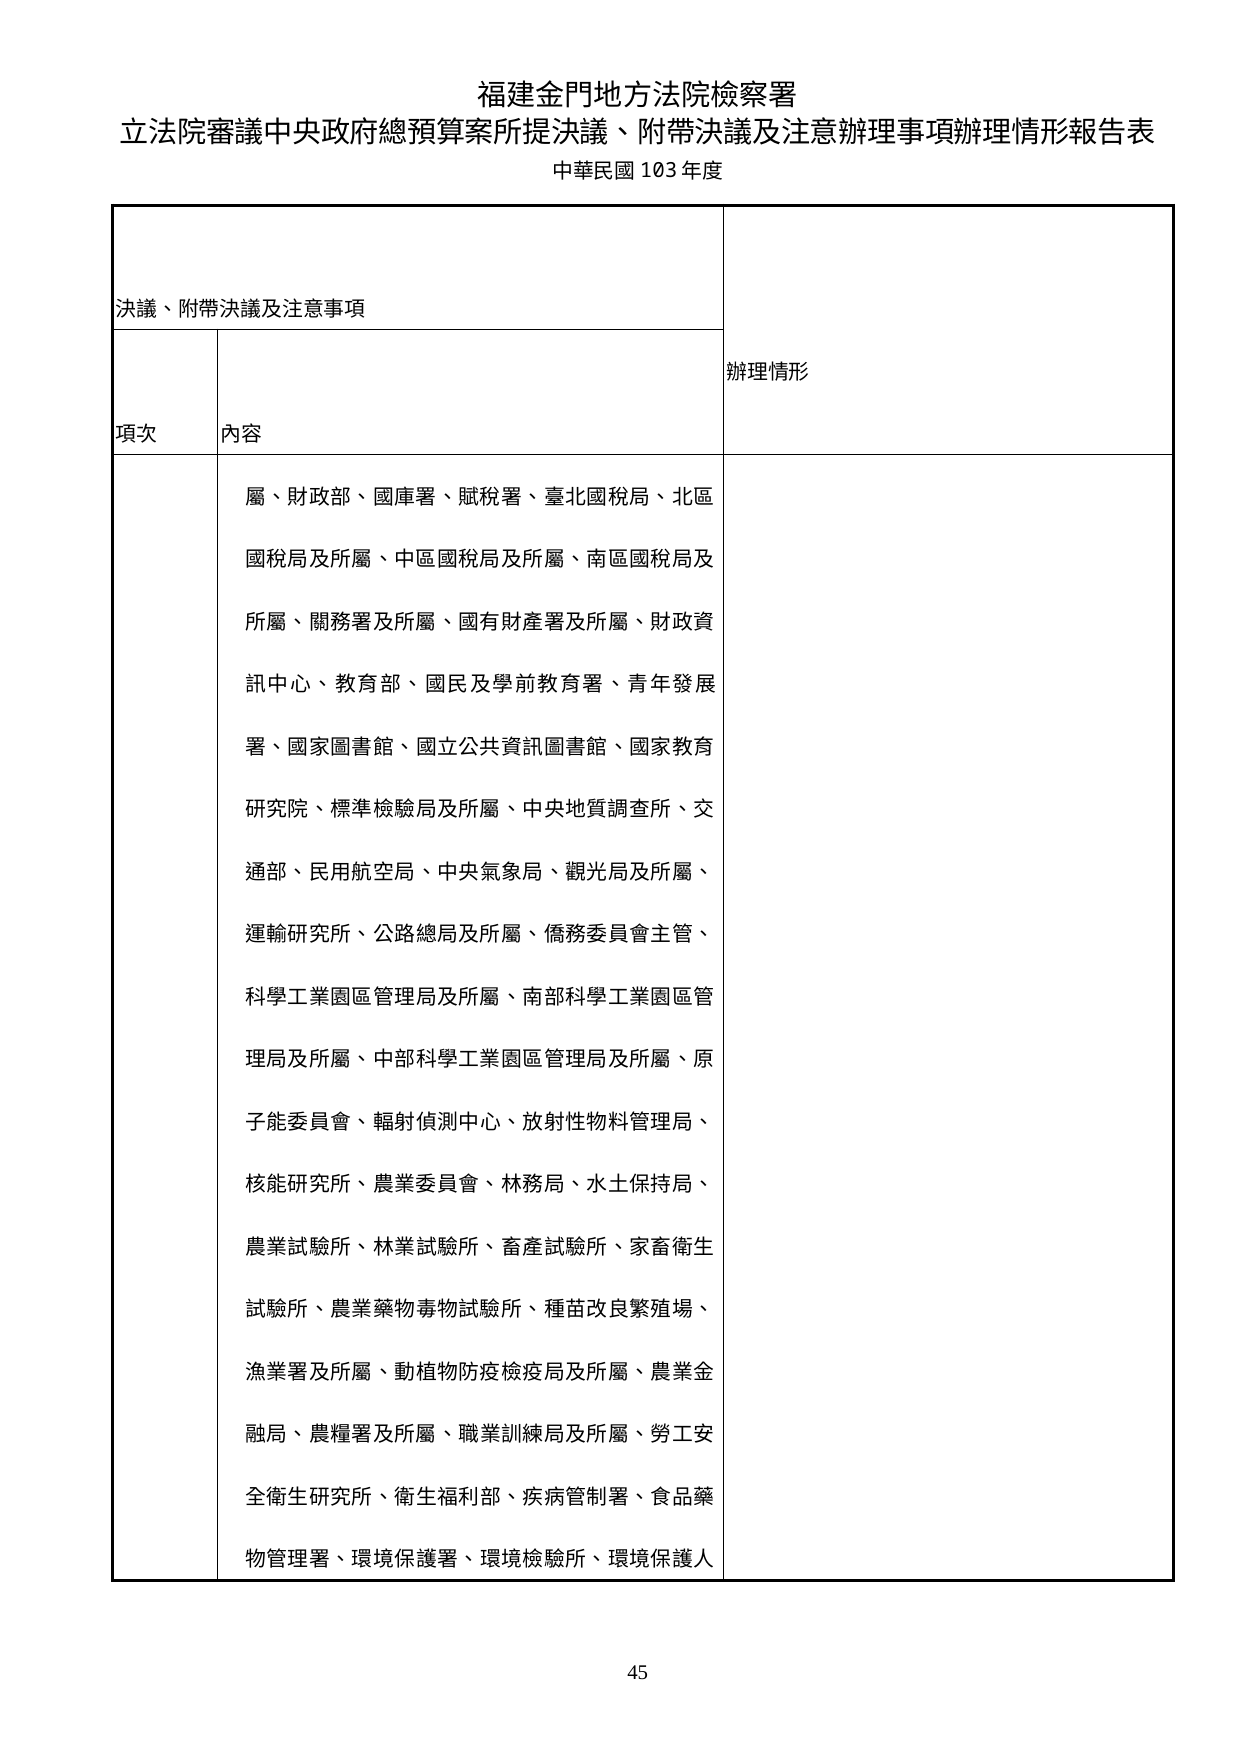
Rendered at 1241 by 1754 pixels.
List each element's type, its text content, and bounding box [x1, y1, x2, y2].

table_header 決議、附帶決議及注意事項 [114, 207, 723, 328]
table_header 辦理情形 [724, 207, 1172, 453]
table_cell 屬、財政部、國庫署、賦稅署、臺北國稅局、北區國稅局及所屬、中區國稅局及所屬、南區國稅局及所屬、關務署及所屬、國有財產署及所屬、財政資訊中心、教育部、國民及學前教育署、青年發展署、國家圖書館、國立公共資訊圖書館、國家教育研究院、標準檢驗局及所屬、中央地質調查所、交通部、民用航空局、中央氣象局、觀光局及所屬、運輸研究所、公路總局及所屬、僑務委員會主管、科學工業園區管理局及所屬、南部科學工業園區管理局及所屬、中部科學工業園區管理局及所屬、原子能委員會、輻射偵測中心、放射性物料管理局、核能研究所、農業委員會、林務局、水土保持局、農業試驗所、林業試驗所、畜產試驗所、家畜衛生試驗所、農業藥物毒物試驗所、種苗改良繁殖場、漁業署及所屬、動植物防疫檢疫局及所屬、農業金融局、農糧署及所屬、職業訓練局及所屬、勞工安全衛生研究所、衛生福利部、疾病管制署、食品藥物管理署、環境保護署、環境檢驗所、環境保護人 [218, 455, 723, 1578]
table_cell [724, 455, 1172, 1578]
table_cell [114, 455, 217, 1578]
table_cell 內容 [218, 330, 723, 453]
table_cell 項次 [114, 330, 217, 453]
